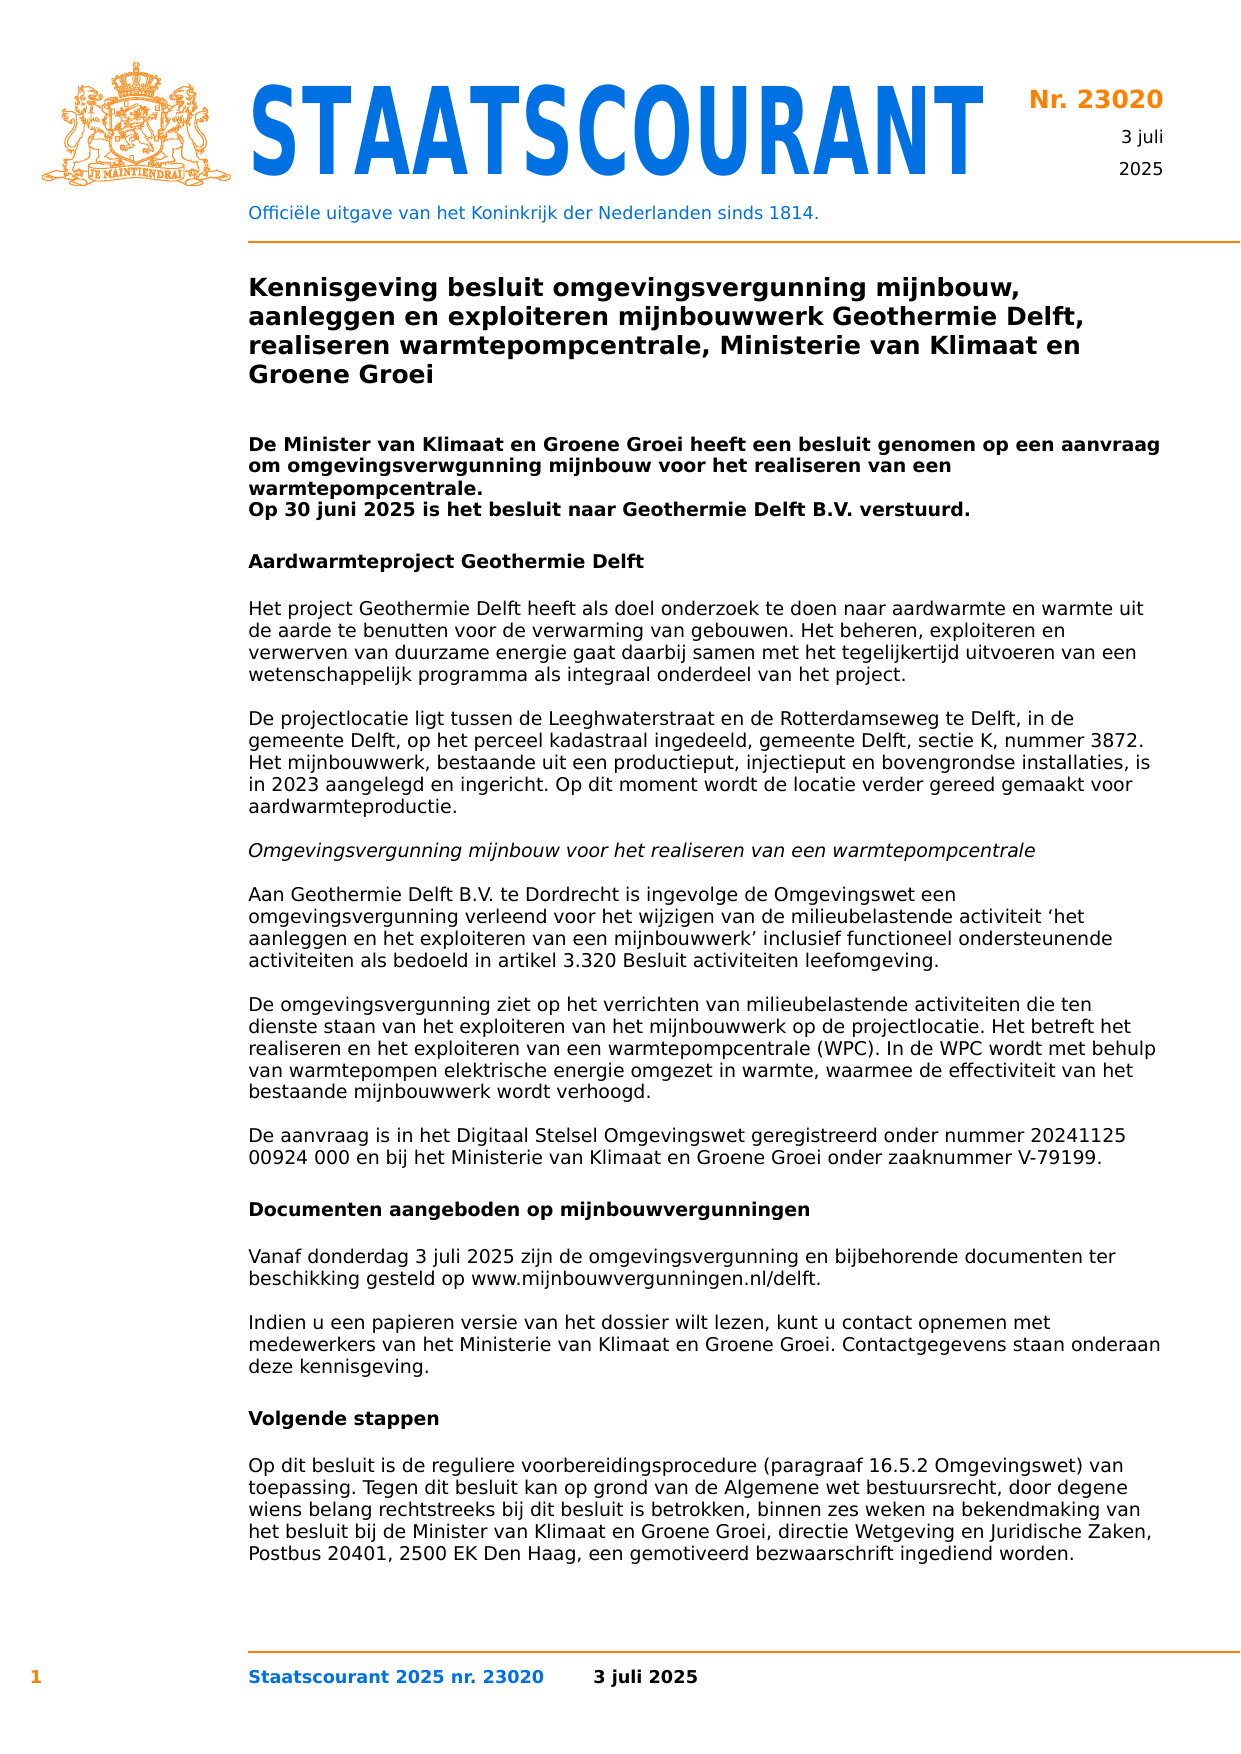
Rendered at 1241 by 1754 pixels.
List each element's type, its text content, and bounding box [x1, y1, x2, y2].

table_header [25, 62, 248, 241]
subtitle Documenten aangeboden op mijnbouwvergunningen [248, 1199, 1163, 1221]
table_header STAATSCOURANT [248, 62, 998, 203]
text De aanvraag is in het Digitaal Stelsel Omgevingswet geregistreerd onder nummer 20241125 00924 000 en bij het Ministerie van Klimaat en Groene Groei onder zaaknummer V-79199. [248, 1125, 1163, 1169]
text Op dit besluit is de reguliere voorbereidingsprocedure (paragraaf 16.5.2 Omgevingswet) van toepassing. Tegen dit besluit kan op grond van de Algemene wet bestuursrecht, door degene wiens belang rechtstreeks bij dit besluit is betrokken, binnen zes weken na bekendmaking van het besluit bij de Minister van Klimaat en Groene Groei, directie Wetgeving en Juridische Zaken, Postbus 20401, 2500 EK Den Haag, een gemotiveerd bezwaarschrift ingediend worden. [248, 1455, 1163, 1565]
subtitle Volgende stappen [248, 1408, 1163, 1430]
subtitle Aardwarmteproject Geothermie Delft [248, 551, 1163, 573]
text Vanaf donderdag 3 juli 2025 zijn de omgevingsvergunning en bijbehorende documenten ter beschikking gesteld op www.mijnbouwvergunningen.nl/delft. [248, 1246, 1163, 1290]
text Indien u een papieren versie van het dossier wilt lezen, kunt u contact opnemen met medewerkers van het Ministerie van Klimaat en Groene Groei. Contactgegevens staan onderaan deze kennisgeving. [248, 1312, 1163, 1378]
picture [41, 62, 231, 186]
table_cell 2025 [998, 153, 1240, 203]
text De Minister van Klimaat en Groene Groei heeft een besluit genomen op een aanvraag om omgevingsverwgunning mijnbouw voor het realiseren van een warmtepompcentrale. [248, 433, 1163, 499]
table_cell 3 juli [998, 121, 1240, 153]
text Aan Geothermie Delft B.V. te Dordrecht is ingevolge de Omgevingswet een omgevingsvergunning verleend voor het wijzigen van de milieubelastende activiteit ‘het aanleggen en het exploiteren van een mijnbouwwerk’ inclusief functioneel ondersteunende activiteiten als bedoeld in artikel 3.320 Besluit activiteiten leefomgeving. [248, 884, 1163, 972]
text Het project Geothermie Delft heeft als doel onderzoek te doen naar aardwarmte en warmte uit de aarde te benutten voor de verwarming van gebouwen. Het beheren, exploiteren en verwerven van duurzame energie gaat daarbij samen met het tegelijkertijd uitvoeren van een wetenschappelijk programma als integraal onderdeel van het project. [248, 598, 1163, 686]
text Op 30 juni 2025 is het besluit naar Geothermie Delft B.V. verstuurd. [248, 499, 1163, 521]
subtitle Kennisgeving besluit omgevingsvergunning mijnbouw, aanleggen en exploiteren mijnbouwwerk Geothermie Delft, realiseren warmtepompcentrale, Ministerie van Klimaat en Groene Groei [248, 273, 1163, 390]
subtitle Omgevingsvergunning mijnbouw voor het realiseren van een warmtepompcentrale [248, 840, 1163, 862]
text De omgevingsvergunning ziet op het verrichten van milieubelastende activiteiten die ten dienste staan van het exploiteren van het mijnbouwwerk op de projectlocatie. Het betreft het realiseren en het exploiteren van een warmtepompcentrale (WPC). In de WPC wordt met behulp van warmtepompen elektrische energie omgezet in warmte, waarmee de effectiviteit van het bestaande mijnbouwwerk wordt verhoogd. [248, 993, 1163, 1103]
table_header Nr. 23020 [998, 62, 1240, 121]
table_cell Officiële uitgave van het Koninkrijk der Nederlanden sinds 1814. [248, 203, 1240, 241]
text De projectlocatie ligt tussen de Leeghwaterstraat en de Rotterdamseweg te Delft, in de gemeente Delft, op het perceel kadastraal ingedeeld, gemeente Delft, sectie K, nummer 3872. Het mijnbouwwerk, bestaande uit een productieput, injectieput en bovengrondse installaties, is in 2023 aangelegd en ingericht. Op dit moment wordt de locatie verder gereed gemaakt voor aardwarmteproductie. [248, 708, 1163, 818]
